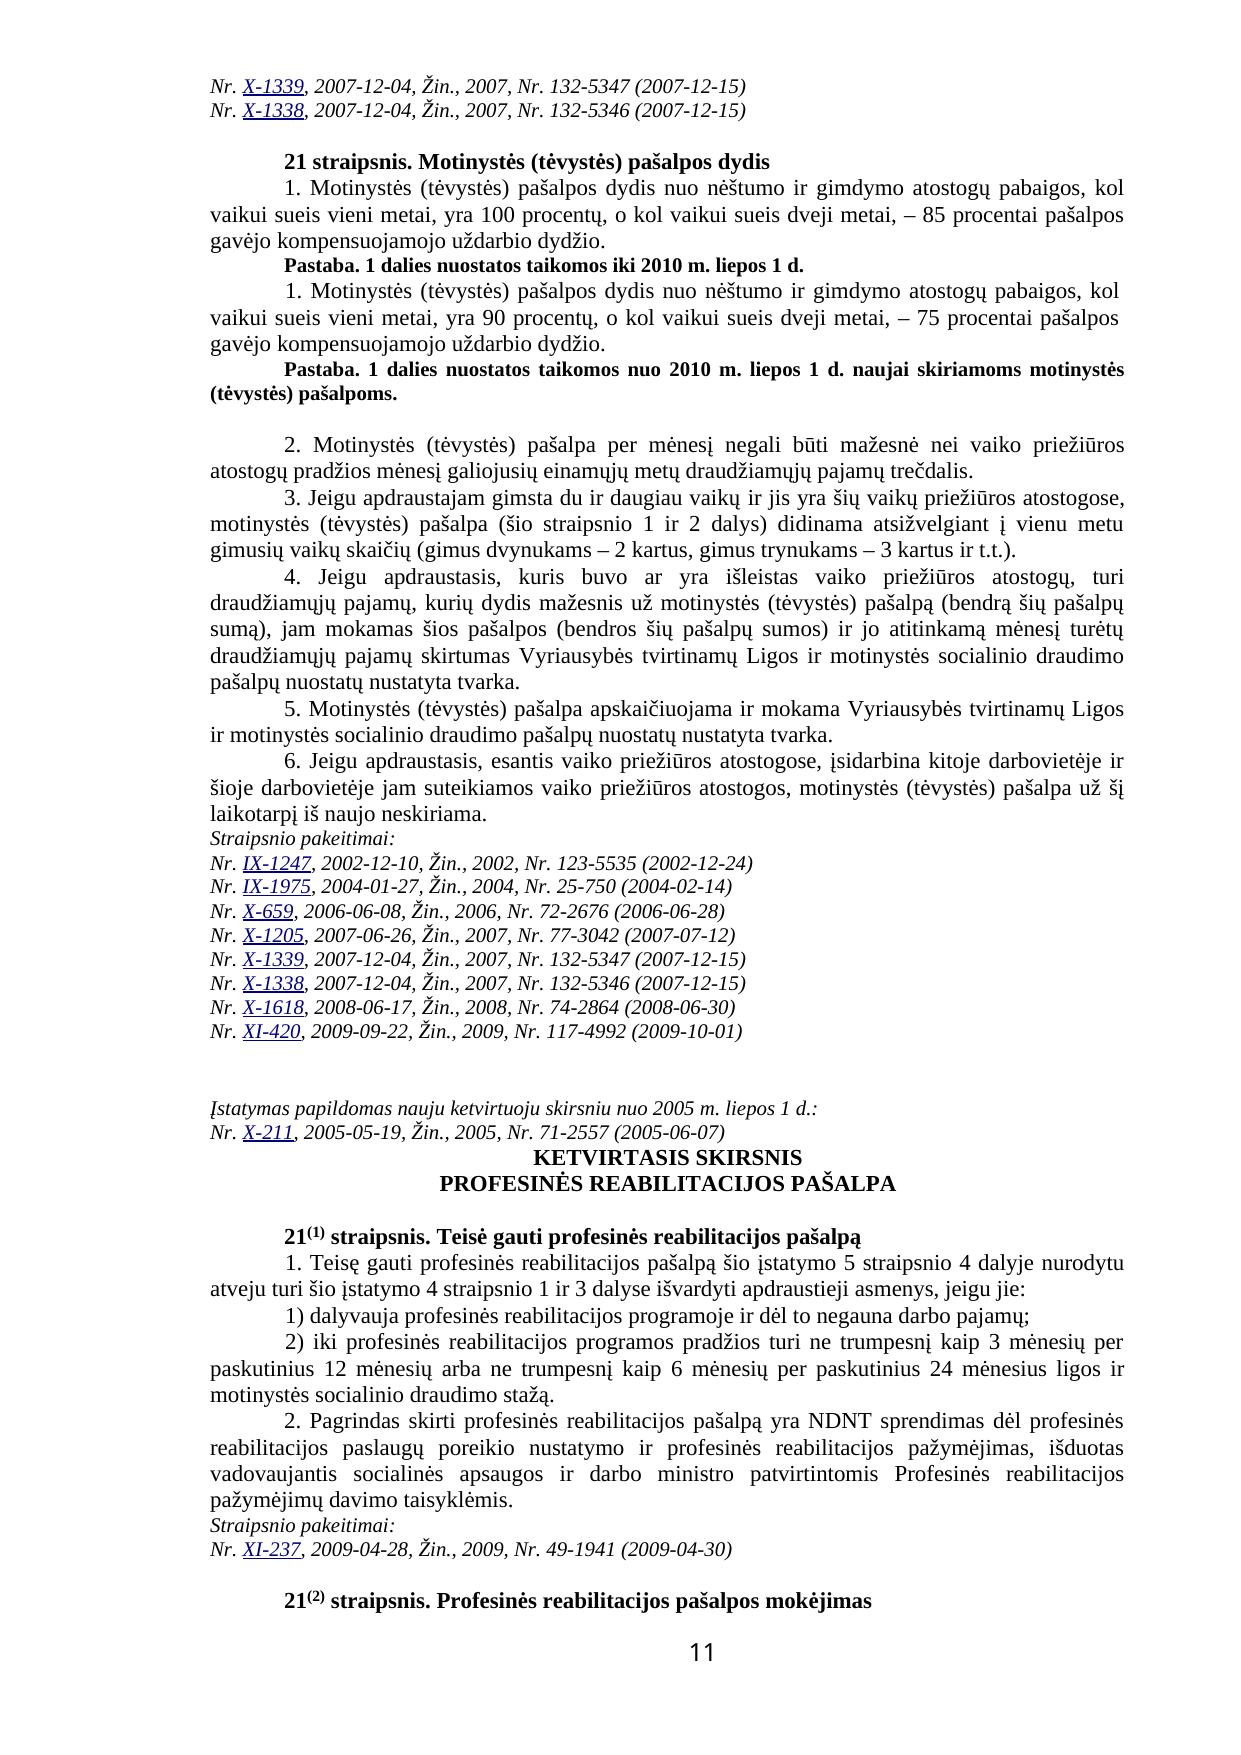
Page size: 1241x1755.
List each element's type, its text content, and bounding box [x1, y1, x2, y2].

text 1. Motinystės (tėvystės) pašalpos dydis nuo nėštumo ir gimdymo atostogų pabaigos, kol vaikui sueis vieni metai, yra 90 procentų, o kol vaikui sueis dveji metai, – 75 procentai pašalpos gavėjo kompensuojamojo uždarbio dydžio. [210, 277, 1120, 357]
text Nr. XI-237, 2009-04-28, Žin., 2009, Nr. 49-1941 (2009-04-30) [210, 1537, 1120, 1561]
text Nr. IX-1975, 2004-01-27, Žin., 2004, Nr. 25-750 (2004-02-14) [210, 874, 1126, 898]
text 2. Pagrindas skirti profesinės reabilitacijos pašalpą yra NDNT sprendimas dėl profesinės reabilitacijos paslaugų poreikio nustatymo ir profesinės reabilitacijos pažymėjimas, išduotas vadovaujantis socialinės apsaugos ir darbo ministro patvirtintomis Profesinės reabilitacijos pažymėjimų davimo taisyklėmis. [210, 1407, 1126, 1513]
text 2) iki profesinės reabilitacijos programos pradžios turi ne trumpesnį kaip 3 mėnesių per paskutinius 12 mėnesių arba ne trumpesnį kaip 6 mėnesių per paskutinius 24 mėnesius ligos ir motinystės socialinio draudimo stažą. [210, 1328, 1126, 1407]
text 1. Teisę gauti profesinės reabilitacijos pašalpą šio įstatymo 5 straipsnio 4 dalyje nurodytu atveju turi šio įstatymo 4 straipsnio 1 ir 3 dalyse išvardyti apdraustieji asmenys, jeigu jie: [210, 1249, 1126, 1302]
text 1. Motinystės (tėvystės) pašalpos dydis nuo nėštumo ir gimdymo atostogų pabaigos, kol vaikui sueis vieni metai, yra 100 procentų, o kol vaikui sueis dveji metai, – 85 procentai pašalpos gavėjo kompensuojamojo uždarbio dydžio. [210, 174, 1126, 253]
text Pastaba. 1 dalies nuostatos taikomos iki 2010 m. liepos 1 d. [210, 253, 1126, 277]
text 6. Jeigu apdraustasis, esantis vaiko priežiūros atostogose, įsidarbina kitoje darbovietėje ir šioje darbovietėje jam suteikiamos vaiko priežiūros atostogos, motinystės (tėvystės) pašalpa už šį laikotarpį iš naujo neskiriama. [210, 747, 1126, 826]
text Pastaba. 1 dalies nuostatos taikomos nuo 2010 m. liepos 1 d. naujai skiriamoms motinystės (tėvystės) pašalpoms. [210, 357, 1126, 405]
text 21 straipsnis. Motinystės (tėvystės) pašalpos dydis [210, 148, 1126, 174]
text Nr. X-1338, 2007-12-04, Žin., 2007, Nr. 132-5346 (2007-12-15) [210, 971, 1126, 995]
text KETVIRTASIS SKIRSNIS [210, 1144, 1126, 1170]
text 5. Motinystės (tėvystės) pašalpa apskaičiuojama ir mokama Vyriausybės tvirtinamų Ligos ir motinystės socialinio draudimo pašalpų nuostatų nustatyta tvarka. [210, 694, 1126, 747]
text Nr. X-1618, 2008-06-17, Žin., 2008, Nr. 74-2864 (2008-06-30) [210, 995, 1126, 1019]
text 4. Jeigu apdraustasis, kuris buvo ar yra išleistas vaiko priežiūros atostogų, turi draudžiamųjų pajamų, kurių dydis mažesnis už motinystės (tėvystės) pašalpą (bendrą šių pašalpų sumą), jam mokamas šios pašalpos (bendros šių pašalpų sumos) ir jo atitinkamą mėnesį turėtų draudžiamųjų pajamų skirtumas Vyriausybės tvirtinamų Ligos ir motinystės socialinio draudimo pašalpų nuostatų nustatyta tvarka. [210, 563, 1126, 694]
text Nr. X-659, 2006-06-08, Žin., 2006, Nr. 72-2676 (2006-06-28) [210, 898, 1126, 923]
text Nr. X-1339, 2007-12-04, Žin., 2007, Nr. 132-5347 (2007-12-15) [210, 73, 1126, 98]
text Straipsnio pakeitimai: [210, 1513, 1126, 1537]
text Straipsnio pakeitimai: [210, 826, 1126, 850]
text PROFESINĖS REABILITACIJOS PAŠALPA [210, 1170, 1126, 1196]
text 2. Motinystės (tėvystės) pašalpa per mėnesį negali būti mažesnė nei vaiko priežiūros atostogų pradžios mėnesį galiojusių einamųjų metų draudžiamųjų pajamų trečdalis. [210, 431, 1126, 484]
text Įstatymas papildomas nauju ketvirtuoju skirsniu nuo 2005 m. liepos 1 d.: [210, 1096, 1126, 1120]
text Nr. XI-420, 2009-09-22, Žin., 2009, Nr. 117-4992 (2009-10-01) [210, 1019, 1120, 1043]
text Nr. X-1338, 2007-12-04, Žin., 2007, Nr. 132-5346 (2007-12-15) [210, 98, 1126, 122]
text 21(2) straipsnis. Profesinės reabilitacijos pašalpos mokėjimas [210, 1587, 1126, 1613]
text Nr. X-211, 2005-05-19, Žin., 2005, Nr. 71-2557 (2005-06-07) [210, 1120, 1126, 1144]
text 21(1) straipsnis. Teisė gauti profesinės reabilitacijos pašalpą [210, 1223, 1126, 1249]
text 3. Jeigu apdraustajam gimsta du ir daugiau vaikų ir jis yra šių vaikų priežiūros atostogose, motinystės (tėvystės) pašalpa (šio straipsnio 1 ir 2 dalys) didinama atsižvelgiant į vienu metu gimusių vaikų skaičių (gimus dvynukams – 2 kartus, gimus trynukams – 3 kartus ir t.t.). [210, 484, 1126, 563]
text Nr. IX-1247, 2002-12-10, Žin., 2002, Nr. 123-5535 (2002-12-24) [210, 850, 1126, 874]
text 1) dalyvauja profesinės reabilitacijos programoje ir dėl to negauna darbo pajamų; [210, 1302, 1126, 1328]
text Nr. X-1205, 2007-06-26, Žin., 2007, Nr. 77-3042 (2007-07-12) [210, 923, 1126, 947]
text Nr. X-1339, 2007-12-04, Žin., 2007, Nr. 132-5347 (2007-12-15) [210, 947, 1126, 971]
